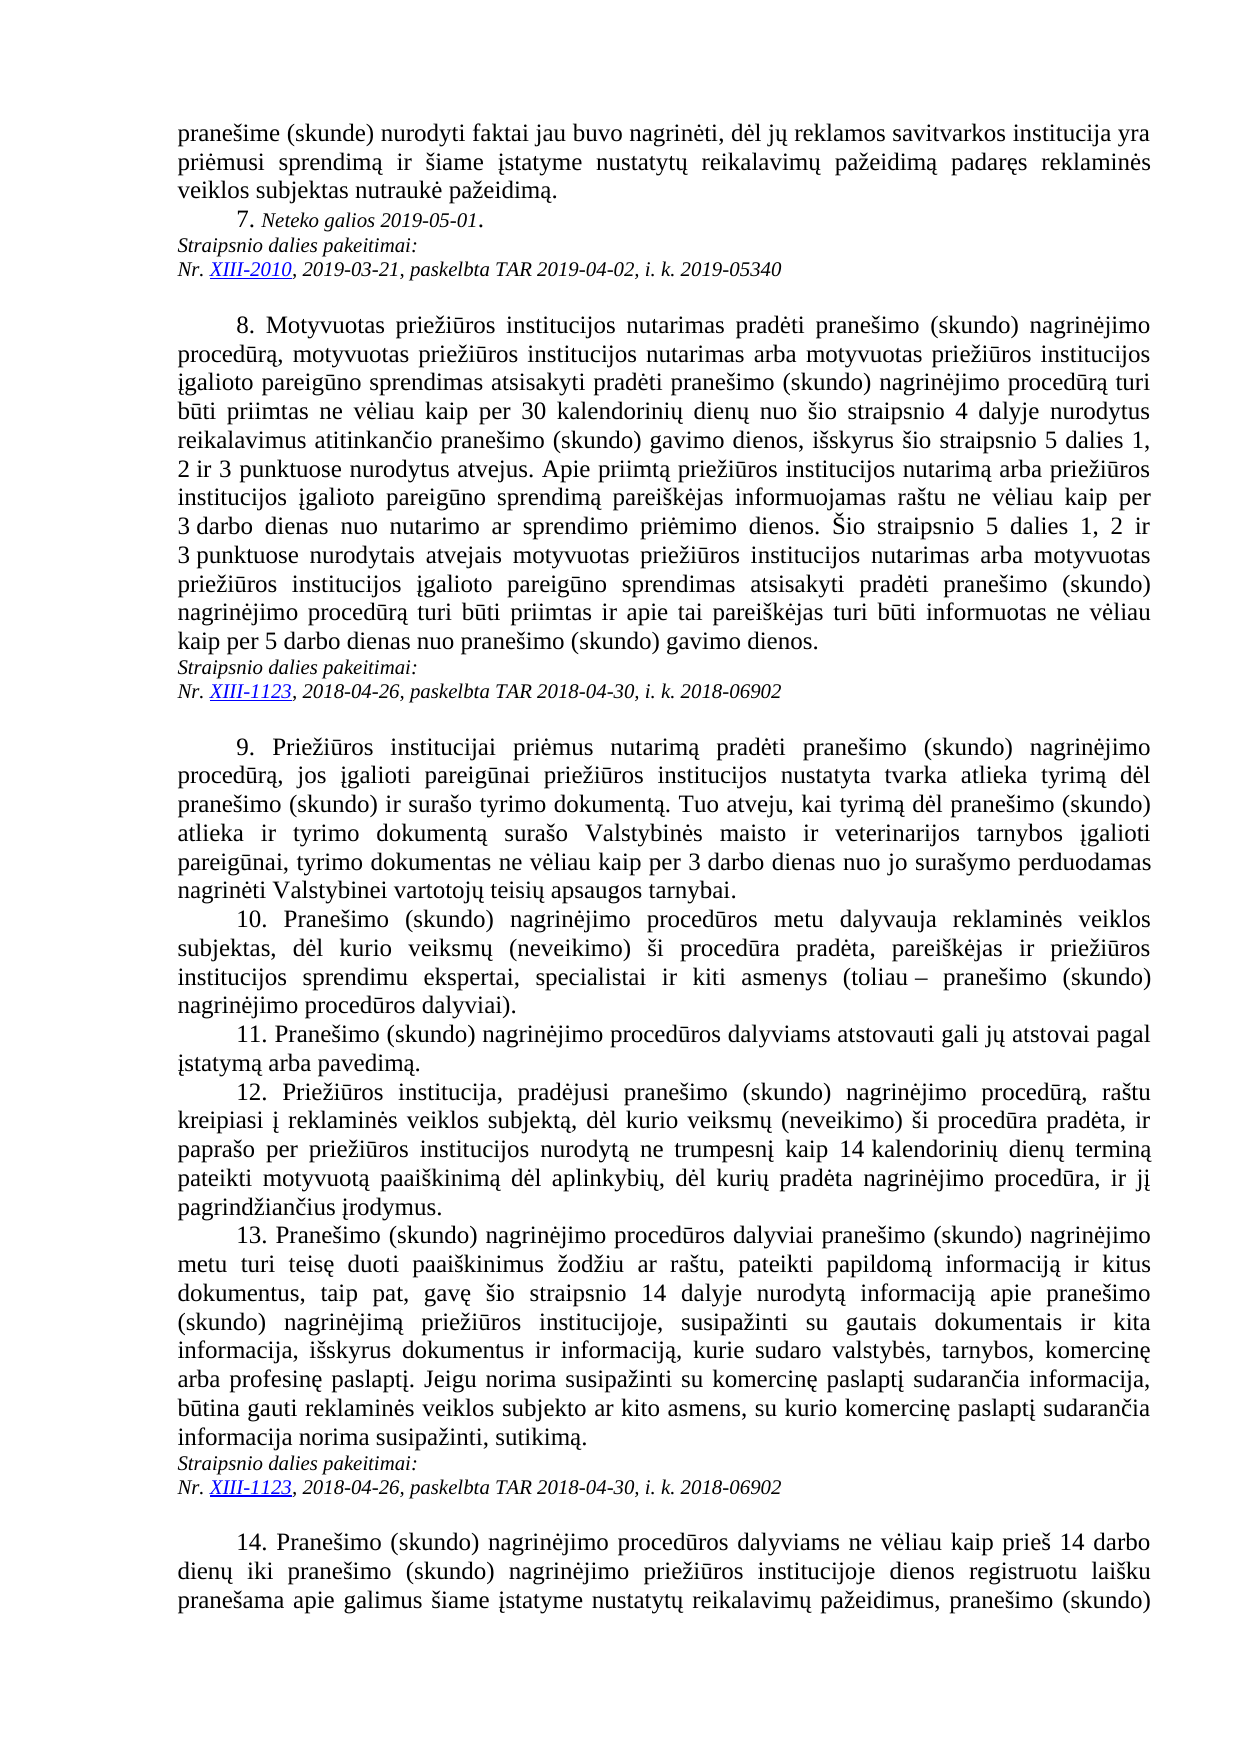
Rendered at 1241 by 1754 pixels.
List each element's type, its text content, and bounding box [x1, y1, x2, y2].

text Nr. XIII-1123, 2018-04-26, paskelbta TAR 2018-04-30, i. k. 2018-06902 [177, 679, 1152, 703]
text 12. Priežiūros institucija, pradėjusi pranešimo (skundo) nagrinėjimo procedūrą, raštu kreipiasi į reklaminės veiklos subjektą, dėl kurio veiksmų (neveikimo) ši procedūra pradėta, ir paprašo per priežiūros institucijos nurodytą ne trumpesnį kaip 14 kalendorinių dienų terminą pateikti motyvuotą paaiškinimą dėl aplinkybių, dėl kurių pradėta nagrinėjimo procedūra, ir jį pagrindžiančius įrodymus. [177, 1077, 1152, 1221]
text Straipsnio dalies pakeitimai: [177, 655, 1152, 679]
text Straipsnio dalies pakeitimai: [177, 1451, 1152, 1475]
text 10. Pranešimo (skundo) nagrinėjimo procedūros metu dalyvauja reklaminės veiklos subjektas, dėl kurio veiksmų (neveikimo) ši procedūra pradėta, pareiškėjas ir priežiūros institucijos sprendimu ekspertai, specialistai ir kiti asmenys (toliau – pranešimo (skundo) nagrinėjimo procedūros dalyviai). [177, 904, 1152, 1019]
text 8. Motyvuotas priežiūros institucijos nutarimas pradėti pranešimo (skundo) nagrinėjimo procedūrą, motyvuotas priežiūros institucijos nutarimas arba motyvuotas priežiūros institucijos įgalioto pareigūno sprendimas atsisakyti pradėti pranešimo (skundo) nagrinėjimo procedūrą turi būti priimtas ne vėliau kaip per 30 kalendorinių dienų nuo šio straipsnio 4 dalyje nurodytus reikalavimus atitinkančio pranešimo (skundo) gavimo dienos, išskyrus šio straipsnio 5 dalies 1, 2 ir 3 punktuose nurodytus atvejus. Apie priimtą priežiūros institucijos nutarimą arba priežiūros institucijos įgalioto pareigūno sprendimą pareiškėjas informuojamas raštu ne vėliau kaip per 3 darbo dienas nuo nutarimo ar sprendimo priėmimo dienos. Šio straipsnio 5 dalies 1, 2 ir 3 punktuose nurodytais atvejais motyvuotas priežiūros institucijos nutarimas arba motyvuotas priežiūros institucijos įgalioto pareigūno sprendimas atsisakyti pradėti pranešimo (skundo) nagrinėjimo procedūrą turi būti priimtas ir apie tai pareiškėjas turi būti informuotas ne vėliau kaip per 5 darbo dienas nuo pranešimo (skundo) gavimo dienos. [177, 310, 1152, 655]
text 9. Priežiūros institucijai priėmus nutarimą pradėti pranešimo (skundo) nagrinėjimo procedūrą, jos įgalioti pareigūnai priežiūros institucijos nustatyta tvarka atlieka tyrimą dėl pranešimo (skundo) ir surašo tyrimo dokumentą. Tuo atveju, kai tyrimą dėl pranešimo (skundo) atlieka ir tyrimo dokumentą surašo Valstybinės maisto ir veterinarijos tarnybos įgalioti pareigūnai, tyrimo dokumentas ne vėliau kaip per 3 darbo dienas nuo jo surašymo perduodamas nagrinėti Valstybinei vartotojų teisių apsaugos tarnybai. [177, 732, 1152, 904]
text pranešime (skunde) nurodyti faktai jau buvo nagrinėti, dėl jų reklamos savitvarkos institucija yra priėmusi sprendimą ir šiame įstatyme nustatytų reikalavimų pažeidimą padaręs reklaminės veiklos subjektas nutraukė pažeidimą. [177, 118, 1152, 204]
text Straipsnio dalies pakeitimai: [177, 233, 1152, 257]
text 13. Pranešimo (skundo) nagrinėjimo procedūros dalyviai pranešimo (skundo) nagrinėjimo metu turi teisę duoti paaiškinimus žodžiu ar raštu, pateikti papildomą informaciją ir kitus dokumentus, taip pat, gavę šio straipsnio 14 dalyje nurodytą informaciją apie pranešimo (skundo) nagrinėjimą priežiūros institucijoje, susipažinti su gautais dokumentais ir kita informacija, išskyrus dokumentus ir informaciją, kurie sudaro valstybės, tarnybos, komercinę arba profesinę paslaptį. Jeigu norima susipažinti su komercinę paslaptį sudarančia informacija, būtina gauti reklaminės veiklos subjekto ar kito asmens, su kurio komercinę paslaptį sudarančia informacija norima susipažinti, sutikimą. [177, 1221, 1152, 1451]
text 11. Pranešimo (skundo) nagrinėjimo procedūros dalyviams atstovauti gali jų atstovai pagal įstatymą arba pavedimą. [177, 1019, 1152, 1077]
text 7. Neteko galios 2019-05-01. [177, 204, 1152, 233]
text 14. Pranešimo (skundo) nagrinėjimo procedūros dalyviams ne vėliau kaip prieš 14 darbo dienų iki pranešimo (skundo) nagrinėjimo priežiūros institucijoje dienos registruotu laišku pranešama apie galimus šiame įstatyme nustatytų reikalavimų pažeidimus, pranešimo (skundo) [177, 1527, 1152, 1614]
text Nr. XIII-2010, 2019-03-21, paskelbta TAR 2019-04-02, i. k. 2019-05340 [177, 257, 1152, 281]
text Nr. XIII-1123, 2018-04-26, paskelbta TAR 2018-04-30, i. k. 2018-06902 [177, 1475, 1152, 1499]
